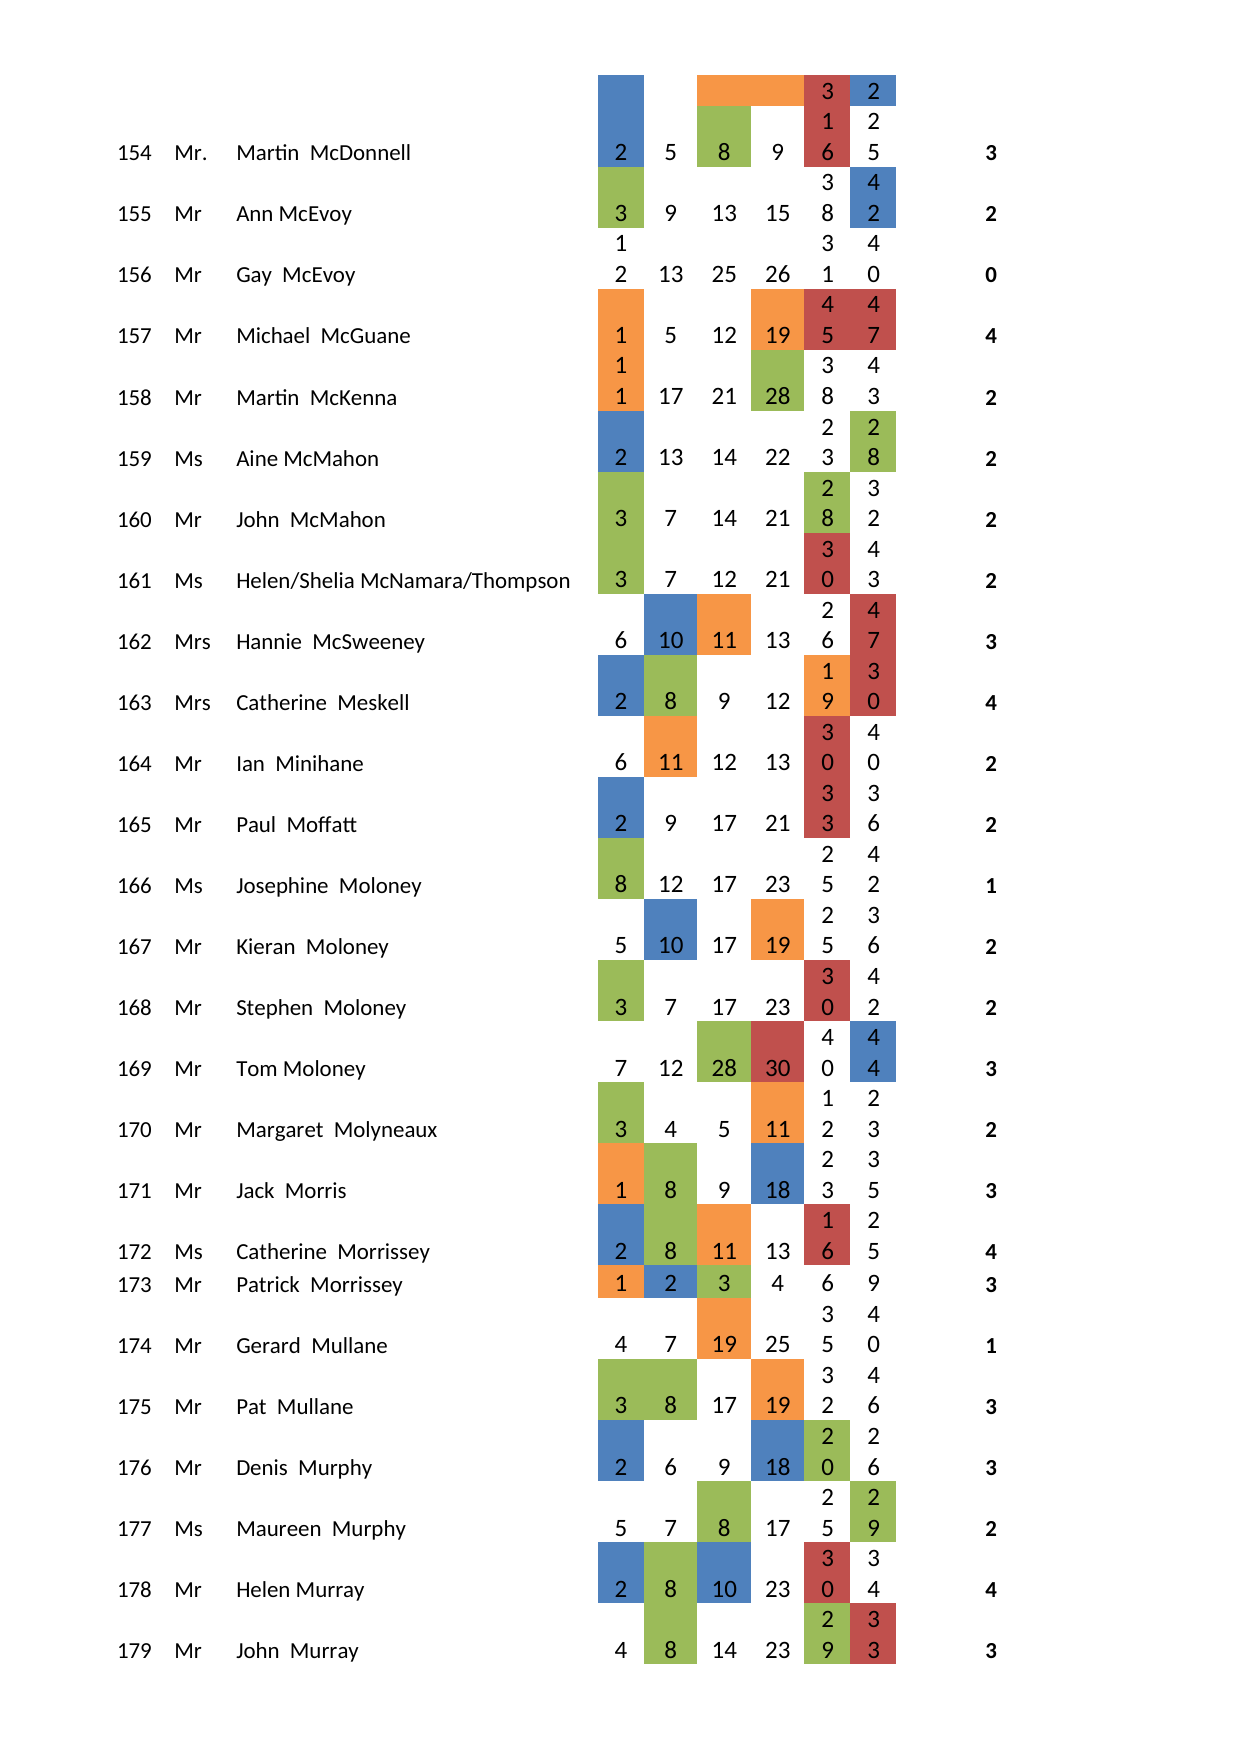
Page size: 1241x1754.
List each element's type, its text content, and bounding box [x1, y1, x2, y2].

table_cell 10 [644, 594, 697, 655]
table_cell 8 [697, 106, 751, 167]
table_cell 177 [85, 1481, 163, 1542]
table_cell 40 [850, 1298, 896, 1359]
table_cell 30 [850, 655, 896, 716]
table_cell [896, 350, 954, 411]
table_cell 25 [697, 228, 751, 289]
table_cell 3 [804, 75, 850, 106]
table_cell 7 [644, 1481, 697, 1542]
table_cell [896, 289, 954, 350]
table_cell 8 [644, 1204, 697, 1265]
table_cell Ms [163, 1481, 225, 1542]
table_cell Mr [163, 472, 225, 533]
table_cell 17 [697, 960, 751, 1021]
table_cell Mr [163, 1298, 225, 1359]
table_cell 1 [598, 1265, 644, 1298]
table_cell [896, 1420, 954, 1481]
table_cell 38 [804, 167, 850, 228]
table_cell 18 [751, 1420, 804, 1481]
table_cell 19 [804, 655, 850, 716]
table_cell 174 [85, 1298, 163, 1359]
table_cell 28 [751, 350, 804, 411]
table_cell 23 [751, 838, 804, 899]
table_cell 5 [644, 289, 697, 350]
table_cell 17 [697, 899, 751, 960]
table_cell 6 [644, 1420, 697, 1481]
table_cell 28 [697, 1021, 751, 1082]
table_cell [896, 960, 954, 1021]
table_cell Mr [163, 228, 225, 289]
table_cell 4 [598, 1298, 644, 1359]
table_cell 15 [751, 167, 804, 228]
table_cell 43 [850, 350, 896, 411]
table_cell 10 [644, 899, 697, 960]
table_cell [896, 1359, 954, 1420]
table_cell 169 [85, 1021, 163, 1082]
table_cell [896, 411, 954, 472]
table_cell 42 [850, 960, 896, 1021]
table_cell 2 [598, 1542, 644, 1603]
table_cell 26 [850, 1420, 896, 1481]
table_cell 176 [85, 1420, 163, 1481]
table_cell [954, 75, 1028, 106]
table_cell 12 [598, 228, 644, 289]
table_cell 9 [697, 1143, 751, 1204]
table_cell 14 [697, 472, 751, 533]
table_cell 8 [598, 838, 644, 899]
table_cell 26 [804, 594, 850, 655]
table_cell [697, 75, 751, 106]
table_cell 25 [850, 1204, 896, 1265]
table_cell 2 [598, 1204, 644, 1265]
table_cell 6 [598, 594, 644, 655]
table_cell 6 [804, 1265, 850, 1298]
table_cell 47 [850, 289, 896, 350]
table_cell Gay McEvoy [225, 228, 598, 289]
table_cell Josephine Moloney [225, 838, 598, 899]
table_cell 3 [954, 1143, 1028, 1204]
table_cell [163, 75, 225, 106]
table_cell [896, 228, 954, 289]
table_cell [896, 1603, 954, 1664]
table_cell 2 [954, 533, 1028, 594]
table_cell 9 [850, 1265, 896, 1298]
table_cell Catherine Morrissey [225, 1204, 598, 1265]
table_cell 32 [804, 1359, 850, 1420]
table_cell 12 [697, 533, 751, 594]
table_cell 16 [804, 1204, 850, 1265]
table_cell 5 [697, 1082, 751, 1143]
table_cell [896, 472, 954, 533]
table_cell [751, 75, 804, 106]
table_cell 25 [804, 899, 850, 960]
table_cell [896, 1204, 954, 1265]
table_cell 17 [644, 350, 697, 411]
table_cell [598, 75, 644, 106]
table_cell 2 [598, 1420, 644, 1481]
table_cell [896, 777, 954, 838]
table_cell 159 [85, 411, 163, 472]
table_cell 9 [644, 777, 697, 838]
table_cell 2 [954, 960, 1028, 1021]
table_cell 2 [954, 899, 1028, 960]
table_cell Mr [163, 289, 225, 350]
table_cell Mr [163, 1359, 225, 1420]
table_cell [896, 716, 954, 777]
table_cell 17 [697, 777, 751, 838]
table_cell Mr [163, 1420, 225, 1481]
table_cell 12 [644, 838, 697, 899]
table_cell 0 [954, 228, 1028, 289]
table_cell 162 [85, 594, 163, 655]
table_cell 23 [751, 960, 804, 1021]
table_cell 5 [644, 106, 697, 167]
table_cell 4 [598, 1603, 644, 1664]
table_cell 45 [804, 289, 850, 350]
table_cell [896, 1143, 954, 1204]
table_cell 32 [850, 472, 896, 533]
table_cell 29 [850, 1481, 896, 1542]
table_cell 13 [751, 594, 804, 655]
table_cell 35 [804, 1298, 850, 1359]
table_cell 16 [804, 106, 850, 167]
table_cell 2 [954, 167, 1028, 228]
table_cell 38 [804, 350, 850, 411]
table_cell Ms [163, 411, 225, 472]
table_cell 156 [85, 228, 163, 289]
table_cell Hannie McSweeney [225, 594, 598, 655]
table_cell 175 [85, 1359, 163, 1420]
table_cell 13 [751, 716, 804, 777]
table_cell 8 [644, 1603, 697, 1664]
table_cell 7 [644, 472, 697, 533]
table_cell 166 [85, 838, 163, 899]
table_cell 3 [954, 1021, 1028, 1082]
table_cell Paul Moffatt [225, 777, 598, 838]
table_cell 40 [804, 1021, 850, 1082]
table_cell 2 [954, 716, 1028, 777]
table_cell 170 [85, 1082, 163, 1143]
table_cell 2 [598, 777, 644, 838]
table_cell Mr. [163, 106, 225, 167]
table_cell Ms [163, 533, 225, 594]
table_cell 1 [954, 1298, 1028, 1359]
table_cell 2 [954, 411, 1028, 472]
table_cell Martin McKenna [225, 350, 598, 411]
table_cell 3 [954, 1420, 1028, 1481]
table_cell 7 [598, 1021, 644, 1082]
table_cell 3 [598, 472, 644, 533]
table_cell 7 [644, 1298, 697, 1359]
table_cell 3 [954, 1359, 1028, 1420]
table_cell 2 [598, 106, 644, 167]
table_cell John McMahon [225, 472, 598, 533]
table_cell 1 [598, 289, 644, 350]
table_cell Mr [163, 1603, 225, 1664]
table_cell Mr [163, 899, 225, 960]
table_cell [896, 1082, 954, 1143]
table_cell 11 [598, 350, 644, 411]
table_cell [225, 75, 598, 106]
table_cell [896, 106, 954, 167]
table_cell 40 [850, 716, 896, 777]
table_cell 10 [697, 1542, 751, 1603]
table_cell 11 [751, 1082, 804, 1143]
table_cell Mr [163, 1542, 225, 1603]
table_cell 3 [954, 1603, 1028, 1664]
table_cell 3 [954, 1265, 1028, 1298]
table_cell Pat Mullane [225, 1359, 598, 1420]
table_cell 13 [697, 167, 751, 228]
table_cell 7 [644, 533, 697, 594]
table_cell 34 [850, 1542, 896, 1603]
table_cell 30 [804, 533, 850, 594]
table_cell 3 [954, 594, 1028, 655]
table_cell 165 [85, 777, 163, 838]
table_cell Mr [163, 167, 225, 228]
table_cell 42 [850, 167, 896, 228]
table_cell Mrs [163, 655, 225, 716]
table_cell Michael McGuane [225, 289, 598, 350]
table_cell 19 [697, 1298, 751, 1359]
table_cell 8 [644, 1542, 697, 1603]
table_cell 4 [644, 1082, 697, 1143]
table_cell 23 [751, 1542, 804, 1603]
table_cell 2 [954, 1082, 1028, 1143]
table_cell 23 [850, 1082, 896, 1143]
table_cell Tom Moloney [225, 1021, 598, 1082]
table_cell Stephen Moloney [225, 960, 598, 1021]
table_cell 44 [850, 1021, 896, 1082]
table_cell [896, 655, 954, 716]
table_cell 8 [644, 1143, 697, 1204]
table_cell 25 [804, 838, 850, 899]
table_cell 28 [804, 472, 850, 533]
table_cell 5 [598, 1481, 644, 1542]
table_cell 2 [850, 75, 896, 106]
table_cell 42 [850, 838, 896, 899]
table_cell 3 [697, 1265, 751, 1298]
table_cell Catherine Meskell [225, 655, 598, 716]
table_cell 171 [85, 1143, 163, 1204]
table_cell 3 [598, 167, 644, 228]
table_cell Mr [163, 777, 225, 838]
table_cell [644, 75, 697, 106]
table_cell 4 [954, 655, 1028, 716]
table_cell Mr [163, 1143, 225, 1204]
table_cell 30 [804, 1542, 850, 1603]
table_cell 4 [954, 289, 1028, 350]
table_cell 14 [697, 1603, 751, 1664]
table_cell 31 [804, 228, 850, 289]
table_cell 13 [644, 228, 697, 289]
table_cell 26 [751, 228, 804, 289]
table_cell Helen Murray [225, 1542, 598, 1603]
table_cell 8 [644, 1359, 697, 1420]
table_cell 9 [751, 106, 804, 167]
table_cell 12 [697, 289, 751, 350]
table_cell 173 [85, 1265, 163, 1298]
table_cell 6 [598, 716, 644, 777]
table_cell John Murray [225, 1603, 598, 1664]
table_cell 23 [804, 411, 850, 472]
table_cell 172 [85, 1204, 163, 1265]
table_cell 23 [751, 1603, 804, 1664]
table_cell 25 [850, 106, 896, 167]
table_cell 30 [804, 716, 850, 777]
table_cell 2 [954, 350, 1028, 411]
table_cell 8 [697, 1481, 751, 1542]
table_cell 4 [954, 1204, 1028, 1265]
table_cell 30 [804, 960, 850, 1021]
table_cell 9 [697, 1420, 751, 1481]
table_cell 157 [85, 289, 163, 350]
table_cell Mr [163, 1021, 225, 1082]
table_cell 17 [697, 838, 751, 899]
table_cell 47 [850, 594, 896, 655]
table_cell 12 [804, 1082, 850, 1143]
table_cell 167 [85, 899, 163, 960]
table_cell 36 [850, 777, 896, 838]
table_cell 35 [850, 1143, 896, 1204]
table_cell Mr [163, 960, 225, 1021]
table_cell Mrs [163, 594, 225, 655]
table_cell 17 [697, 1359, 751, 1420]
table_cell Ann McEvoy [225, 167, 598, 228]
table_cell Martin McDonnell [225, 106, 598, 167]
table_cell 18 [751, 1143, 804, 1204]
table_cell Ms [163, 838, 225, 899]
table_cell 25 [751, 1298, 804, 1359]
table_cell 154 [85, 106, 163, 167]
table_cell 3 [598, 533, 644, 594]
table_cell 163 [85, 655, 163, 716]
table_cell 9 [644, 167, 697, 228]
table_cell 2 [598, 655, 644, 716]
table_cell Helen/Shelia McNamara/Thompson [225, 533, 598, 594]
table_cell 4 [751, 1265, 804, 1298]
table_cell [896, 594, 954, 655]
table_cell 14 [697, 411, 751, 472]
table_cell 2 [644, 1265, 697, 1298]
table_cell Aine McMahon [225, 411, 598, 472]
table_cell 12 [751, 655, 804, 716]
table_cell 21 [751, 472, 804, 533]
table_cell 21 [751, 533, 804, 594]
table_cell 11 [697, 594, 751, 655]
table_cell 3 [598, 1359, 644, 1420]
table_cell 160 [85, 472, 163, 533]
table_cell 3 [598, 1082, 644, 1143]
table_cell 11 [644, 716, 697, 777]
table_cell [896, 1021, 954, 1082]
table_cell 179 [85, 1603, 163, 1664]
table_cell 22 [751, 411, 804, 472]
table_cell 178 [85, 1542, 163, 1603]
table_cell [896, 75, 954, 106]
table_cell [896, 1542, 954, 1603]
table_cell Mr [163, 716, 225, 777]
table_cell 155 [85, 167, 163, 228]
table_cell 1 [598, 1143, 644, 1204]
table_cell 7 [644, 960, 697, 1021]
table_cell 2 [954, 1481, 1028, 1542]
table_cell 20 [804, 1420, 850, 1481]
table_cell 9 [697, 655, 751, 716]
table_cell 21 [751, 777, 804, 838]
table_cell 17 [751, 1481, 804, 1542]
table_cell 40 [850, 228, 896, 289]
table_cell 19 [751, 1359, 804, 1420]
table_cell 2 [954, 472, 1028, 533]
table_cell 33 [850, 1603, 896, 1664]
table_cell 33 [804, 777, 850, 838]
table_cell [896, 533, 954, 594]
table_cell 36 [850, 899, 896, 960]
table_cell 12 [644, 1021, 697, 1082]
table_cell Margaret Molyneaux [225, 1082, 598, 1143]
table_cell 3 [954, 106, 1028, 167]
table_cell 19 [751, 289, 804, 350]
table_cell Jack Morris [225, 1143, 598, 1204]
table_cell 21 [697, 350, 751, 411]
table_cell Mr [163, 350, 225, 411]
table_cell 161 [85, 533, 163, 594]
table_cell Mr [163, 1082, 225, 1143]
table_cell 43 [850, 533, 896, 594]
table_cell 3 [598, 960, 644, 1021]
table_cell Ian Minihane [225, 716, 598, 777]
table_cell 23 [804, 1143, 850, 1204]
table_cell [896, 838, 954, 899]
table_cell 13 [644, 411, 697, 472]
table_cell Maureen Murphy [225, 1481, 598, 1542]
table_cell 29 [804, 1603, 850, 1664]
table_cell 5 [598, 899, 644, 960]
table_cell [896, 167, 954, 228]
table_cell 8 [644, 655, 697, 716]
table_cell 164 [85, 716, 163, 777]
table_cell [896, 1265, 954, 1298]
table_cell 30 [751, 1021, 804, 1082]
table_cell Gerard Mullane [225, 1298, 598, 1359]
table_cell 25 [804, 1481, 850, 1542]
table_cell 2 [954, 777, 1028, 838]
table_cell 11 [697, 1204, 751, 1265]
table_cell 1 [954, 838, 1028, 899]
table_cell Mr [163, 1265, 225, 1298]
table_cell Patrick Morrissey [225, 1265, 598, 1298]
table_cell 168 [85, 960, 163, 1021]
table_cell Ms [163, 1204, 225, 1265]
table_cell Kieran Moloney [225, 899, 598, 960]
table_cell 12 [697, 716, 751, 777]
table_cell 19 [751, 899, 804, 960]
table_cell 4 [954, 1542, 1028, 1603]
table_cell 46 [850, 1359, 896, 1420]
table_cell [896, 1298, 954, 1359]
table_cell 158 [85, 350, 163, 411]
table_cell 28 [850, 411, 896, 472]
table_cell [896, 1481, 954, 1542]
table_cell [85, 75, 163, 106]
table_cell 13 [751, 1204, 804, 1265]
table_cell 2 [598, 411, 644, 472]
table_cell Denis Murphy [225, 1420, 598, 1481]
table_cell [896, 899, 954, 960]
